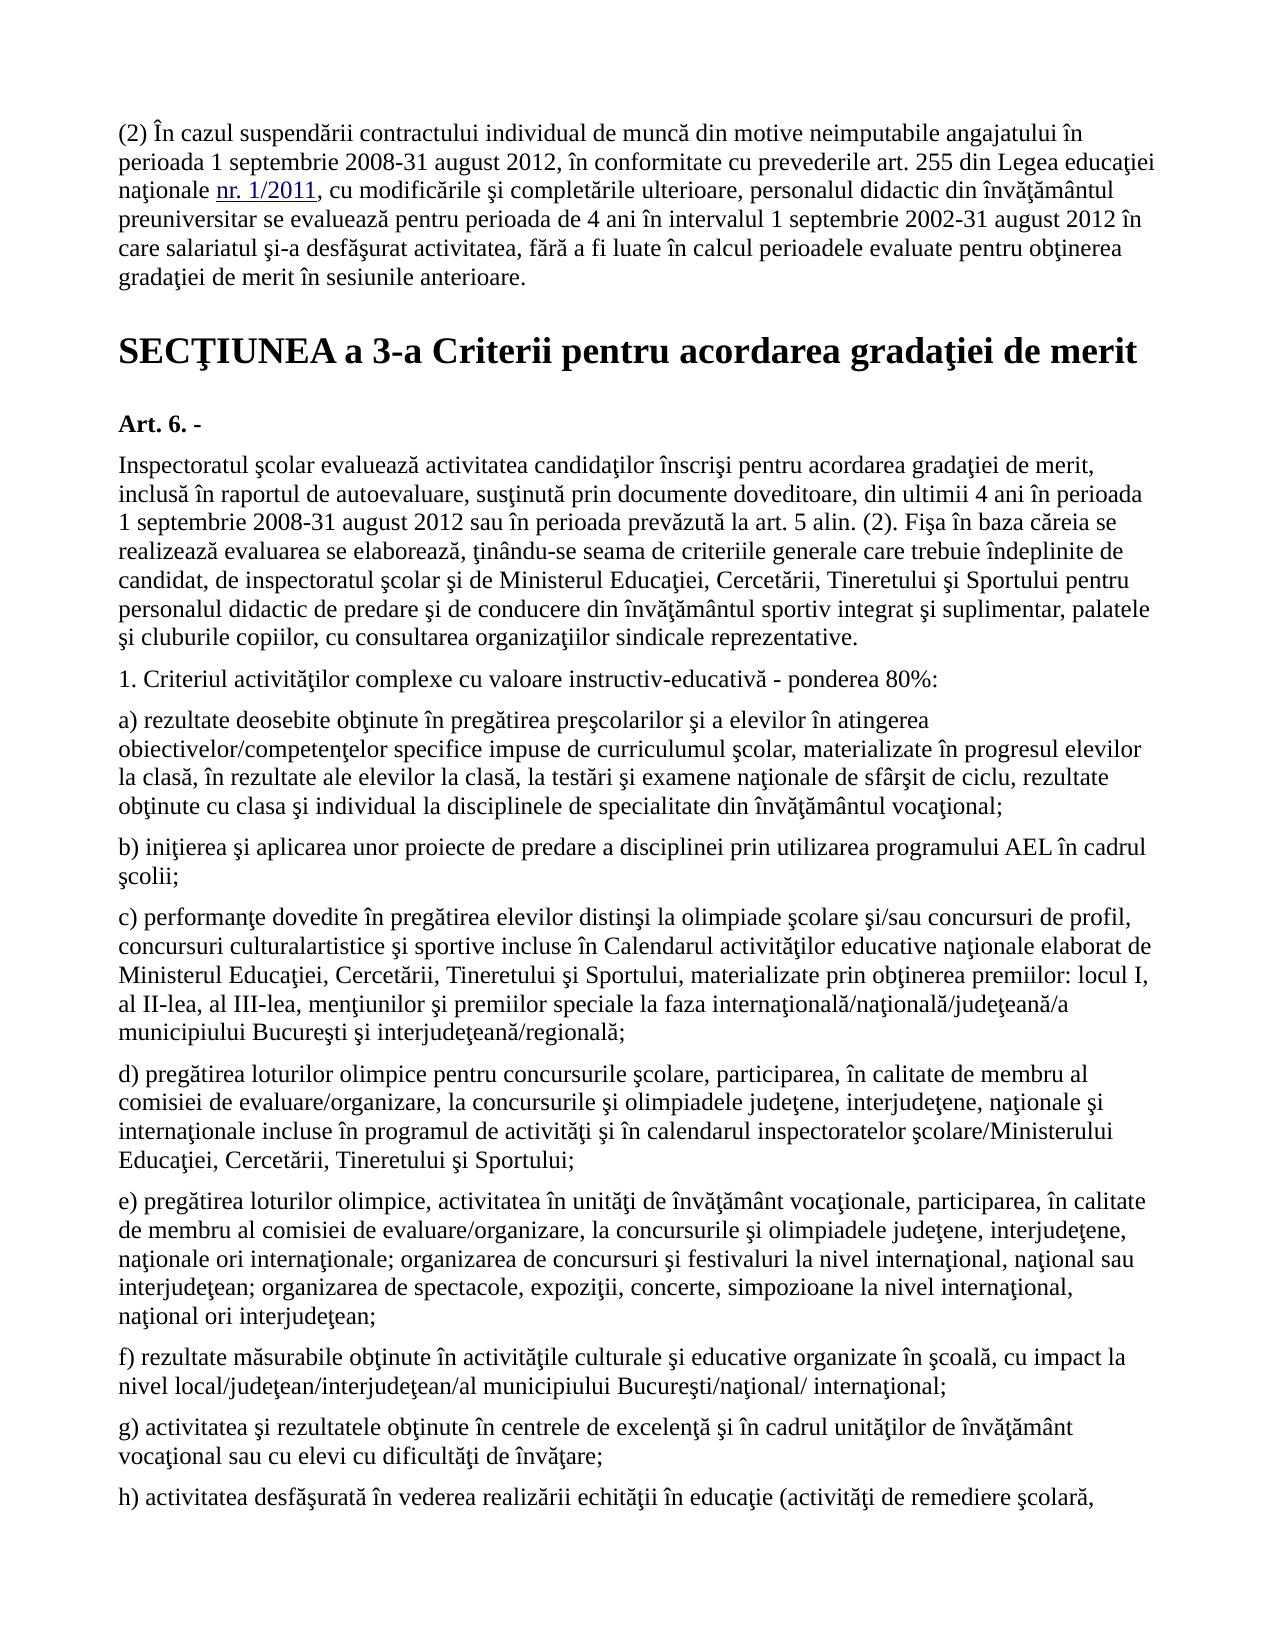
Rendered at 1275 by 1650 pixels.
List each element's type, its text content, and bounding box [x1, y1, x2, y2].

text b) iniţierea şi aplicarea unor proiecte de predare a disciplinei prin utilizarea programului AEL în cadrul şcolii; [118, 832, 1157, 890]
subtitle Art. 6. - [118, 409, 1157, 437]
subtitle SECŢIUNEA a 3-a Criterii pentru acordarea gradaţiei de merit [118, 328, 1157, 371]
text Inspectoratul şcolar evaluează activitatea candidaţilor înscrişi pentru acordarea gradaţiei de merit, inclusă în raportul de autoevaluare, susţinută prin documente doveditoare, din ultimii 4 ani în perioada 1 septembrie 2008-31 august 2012 sau în perioada prevăzută la art. 5 alin. (2). Fişa în baza căreia se realizează evaluarea se elaborează, ţinându-se seama de criteriile generale care trebuie îndeplinite de candidat, de inspectoratul şcolar şi de Ministerul Educaţiei, Cercetării, Tineretului şi Sportului pentru personalul didactic de predare şi de conducere din învăţământul sportiv integrat şi suplimentar, palatele şi cluburile copiilor, cu consultarea organizaţiilor sindicale reprezentative. [118, 450, 1157, 651]
text (2) În cazul suspendării contractului individual de muncă din motive neimputabile angajatului în perioada 1 septembrie 2008-31 august 2012, în conformitate cu prevederile art. 255 din Legea educaţiei naţionale nr. 1/2011, cu modificările şi completările ulterioare, personalul didactic din învăţământul preuniversitar se evaluează pentru perioada de 4 ani în intervalul 1 septembrie 2002-31 august 2012 în care salariatul şi-a desfăşurat activitatea, fără a fi luate în calcul perioadele evaluate pentru obţinerea gradaţiei de merit în sesiunile anterioare. [118, 118, 1157, 291]
text e) pregătirea loturilor olimpice, activitatea în unităţi de învăţământ vocaţionale, participarea, în calitate de membru al comisiei de evaluare/organizare, la concursurile şi olimpiadele judeţene, interjudeţene, naţionale ori internaţionale; organizarea de concursuri şi festivaluri la nivel internaţional, naţional sau interjudeţean; organizarea de spectacole, expoziţii, concerte, simpozioane la nivel internaţional, naţional ori interjudeţean; [118, 1186, 1157, 1330]
text d) pregătirea loturilor olimpice pentru concursurile şcolare, participarea, în calitate de membru al comisiei de evaluare/organizare, la concursurile şi olimpiadele judeţene, interjudeţene, naţionale şi internaţionale incluse în programul de activităţi şi în calendarul inspectoratelor şcolare/Ministerului Educaţiei, Cercetării, Tineretului şi Sportului; [118, 1059, 1157, 1174]
text f) rezultate măsurabile obţinute în activităţile culturale şi educative organizate în şcoală, cu impact la nivel local/judeţean/interjudeţean/al municipiului Bucureşti/naţional/ internaţional; [118, 1342, 1157, 1400]
text g) activitatea şi rezultatele obţinute în centrele de excelenţă şi în cadrul unităţilor de învăţământ vocaţional sau cu elevi cu dificultăţi de învăţare; [118, 1412, 1157, 1470]
text a) rezultate deosebite obţinute în pregătirea preşcolarilor şi a elevilor în atingerea obiectivelor/competenţelor specifice impuse de curriculumul şcolar, materializate în progresul elevilor la clasă, în rezultate ale elevilor la clasă, la testări şi examene naţionale de sfârşit de ciclu, rezultate obţinute cu clasa şi individual la disciplinele de specialitate din învăţământul vocaţional; [118, 705, 1157, 820]
text h) activitatea desfăşurată în vederea realizării echităţii în educaţie (activităţi de remediere şcolară, [118, 1482, 1157, 1511]
text 1. Criteriul activităţilor complexe cu valoare instructiv-educativă - ponderea 80%: [118, 664, 1157, 692]
text c) performanţe dovedite în pregătirea elevilor distinşi la olimpiade şcolare şi/sau concursuri de profil, concursuri culturalartistice şi sportive incluse în Calendarul activităţilor educative naţionale elaborat de Ministerul Educaţiei, Cercetării, Tineretului şi Sportului, materializate prin obţinerea premiilor: locul I, al II-lea, al III-lea, menţiunilor şi premiilor speciale la faza internaţională/naţională/judeţeană/a municipiului Bucureşti şi interjudeţeană/regională; [118, 902, 1157, 1046]
